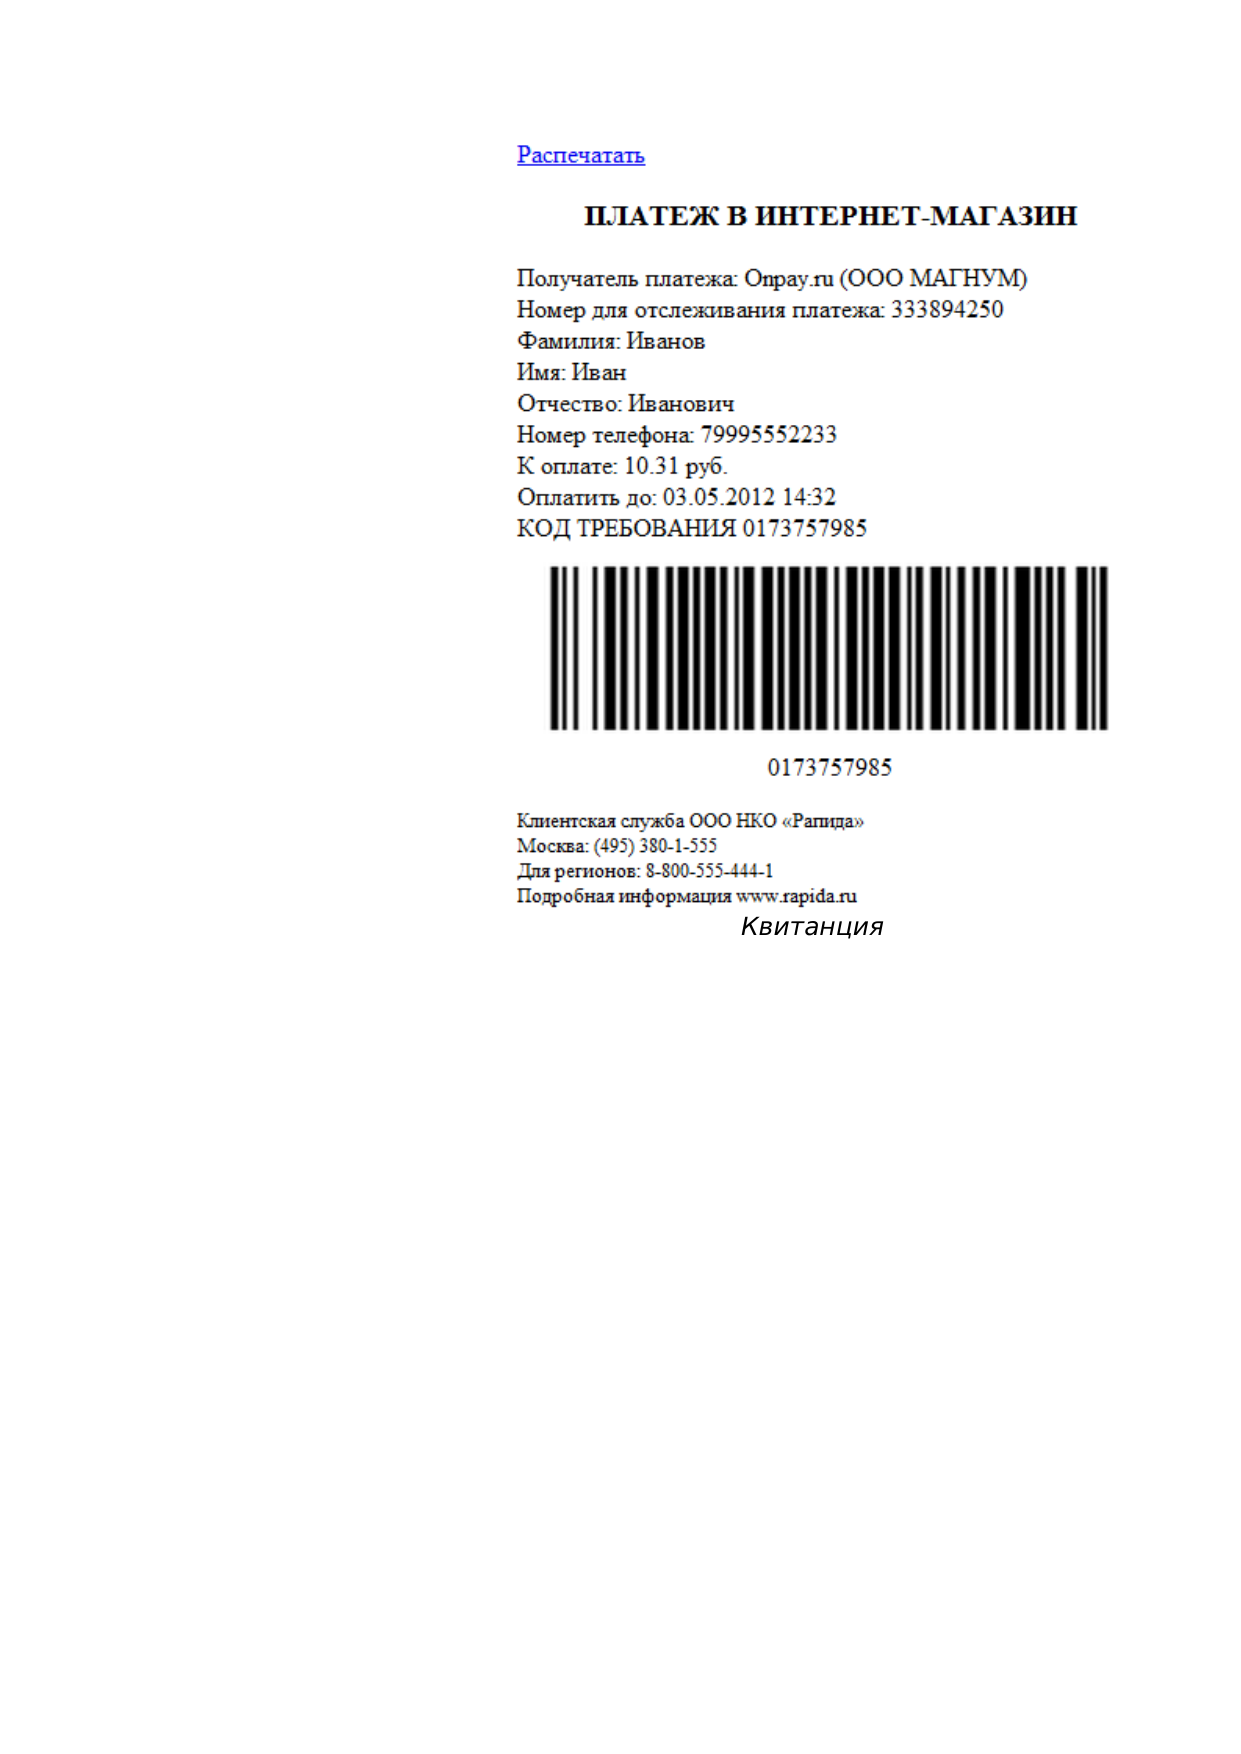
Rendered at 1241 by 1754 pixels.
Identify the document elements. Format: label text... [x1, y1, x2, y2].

text Квитанция [505, 912, 1122, 941]
text [118, 118, 1122, 1005]
picture [505, 130, 1123, 912]
